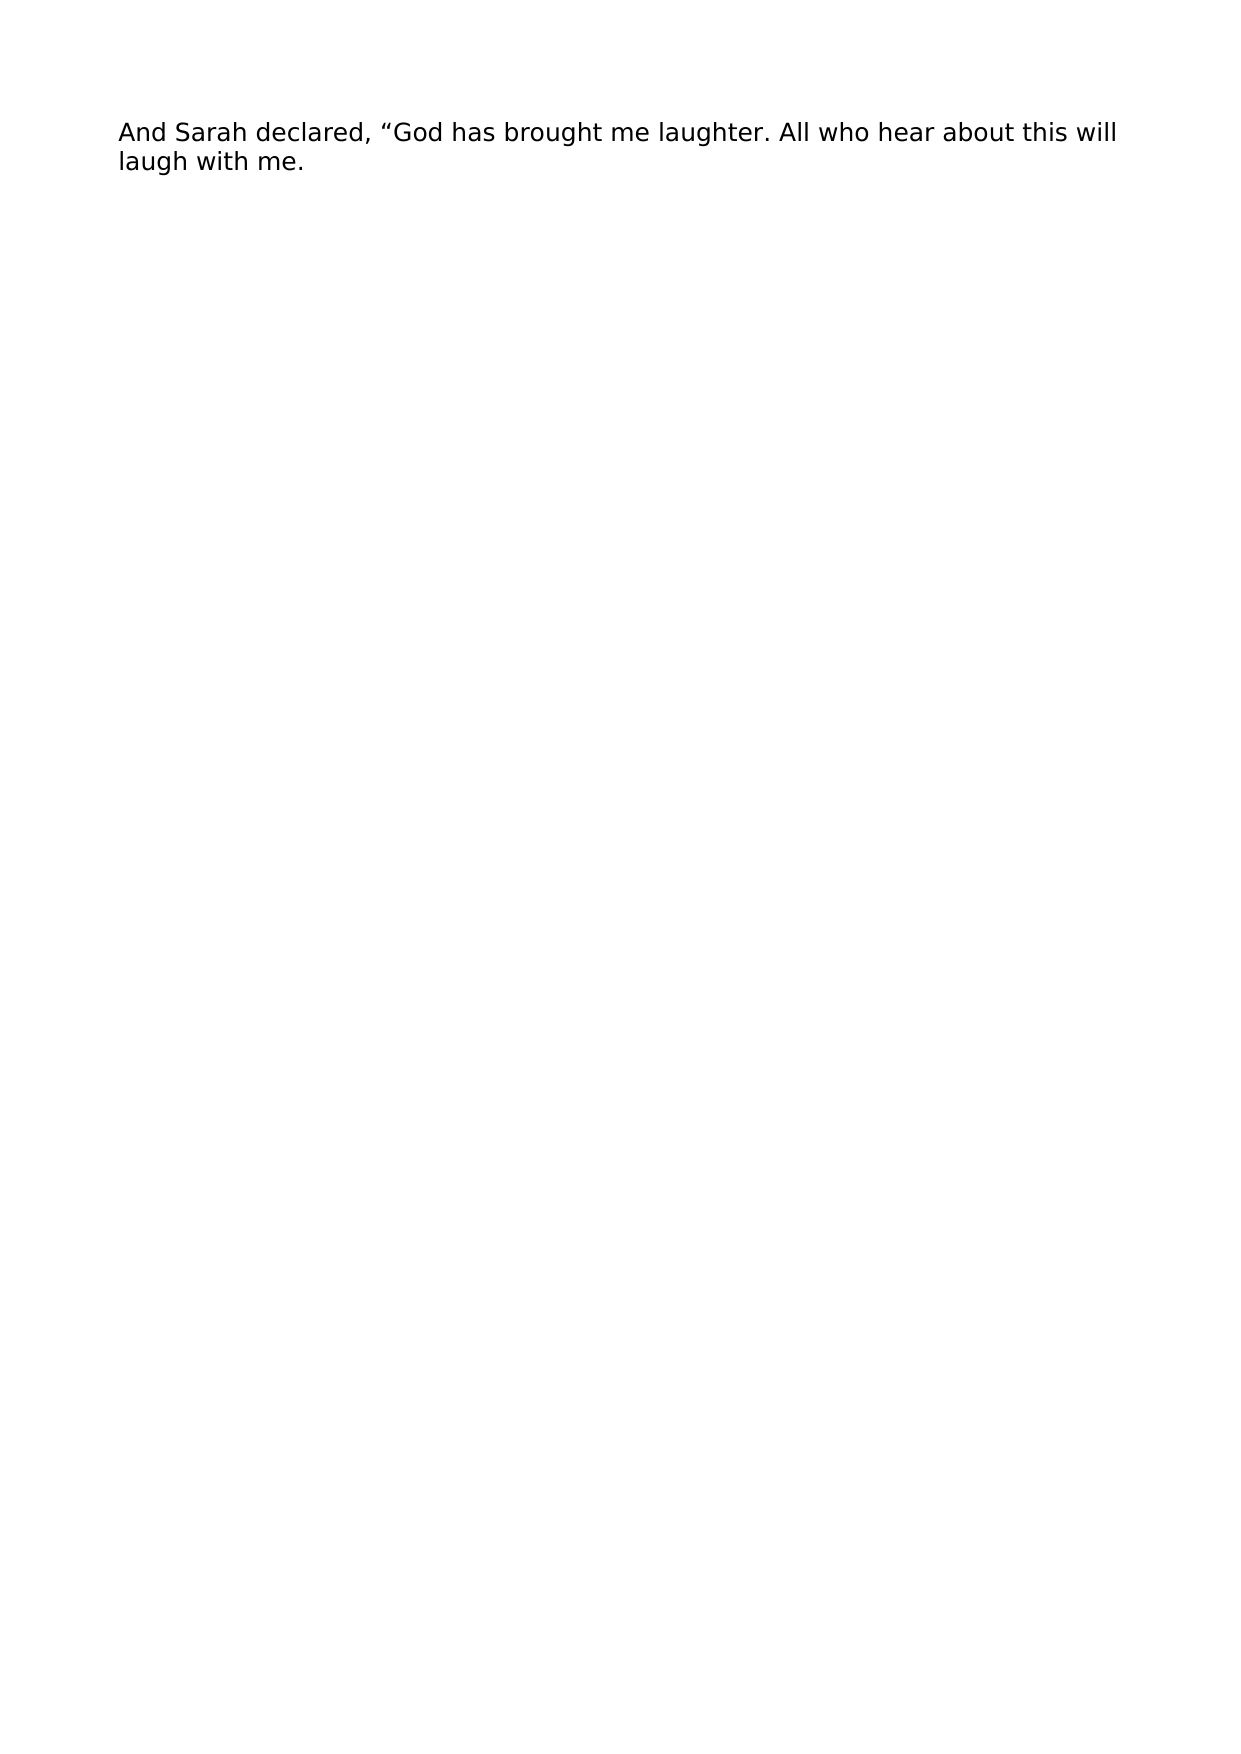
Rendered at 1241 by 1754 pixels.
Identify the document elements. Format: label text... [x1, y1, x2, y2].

text And Sarah declared, “God has brought me laughter. All who hear about this will laugh with me. [118, 118, 1122, 176]
